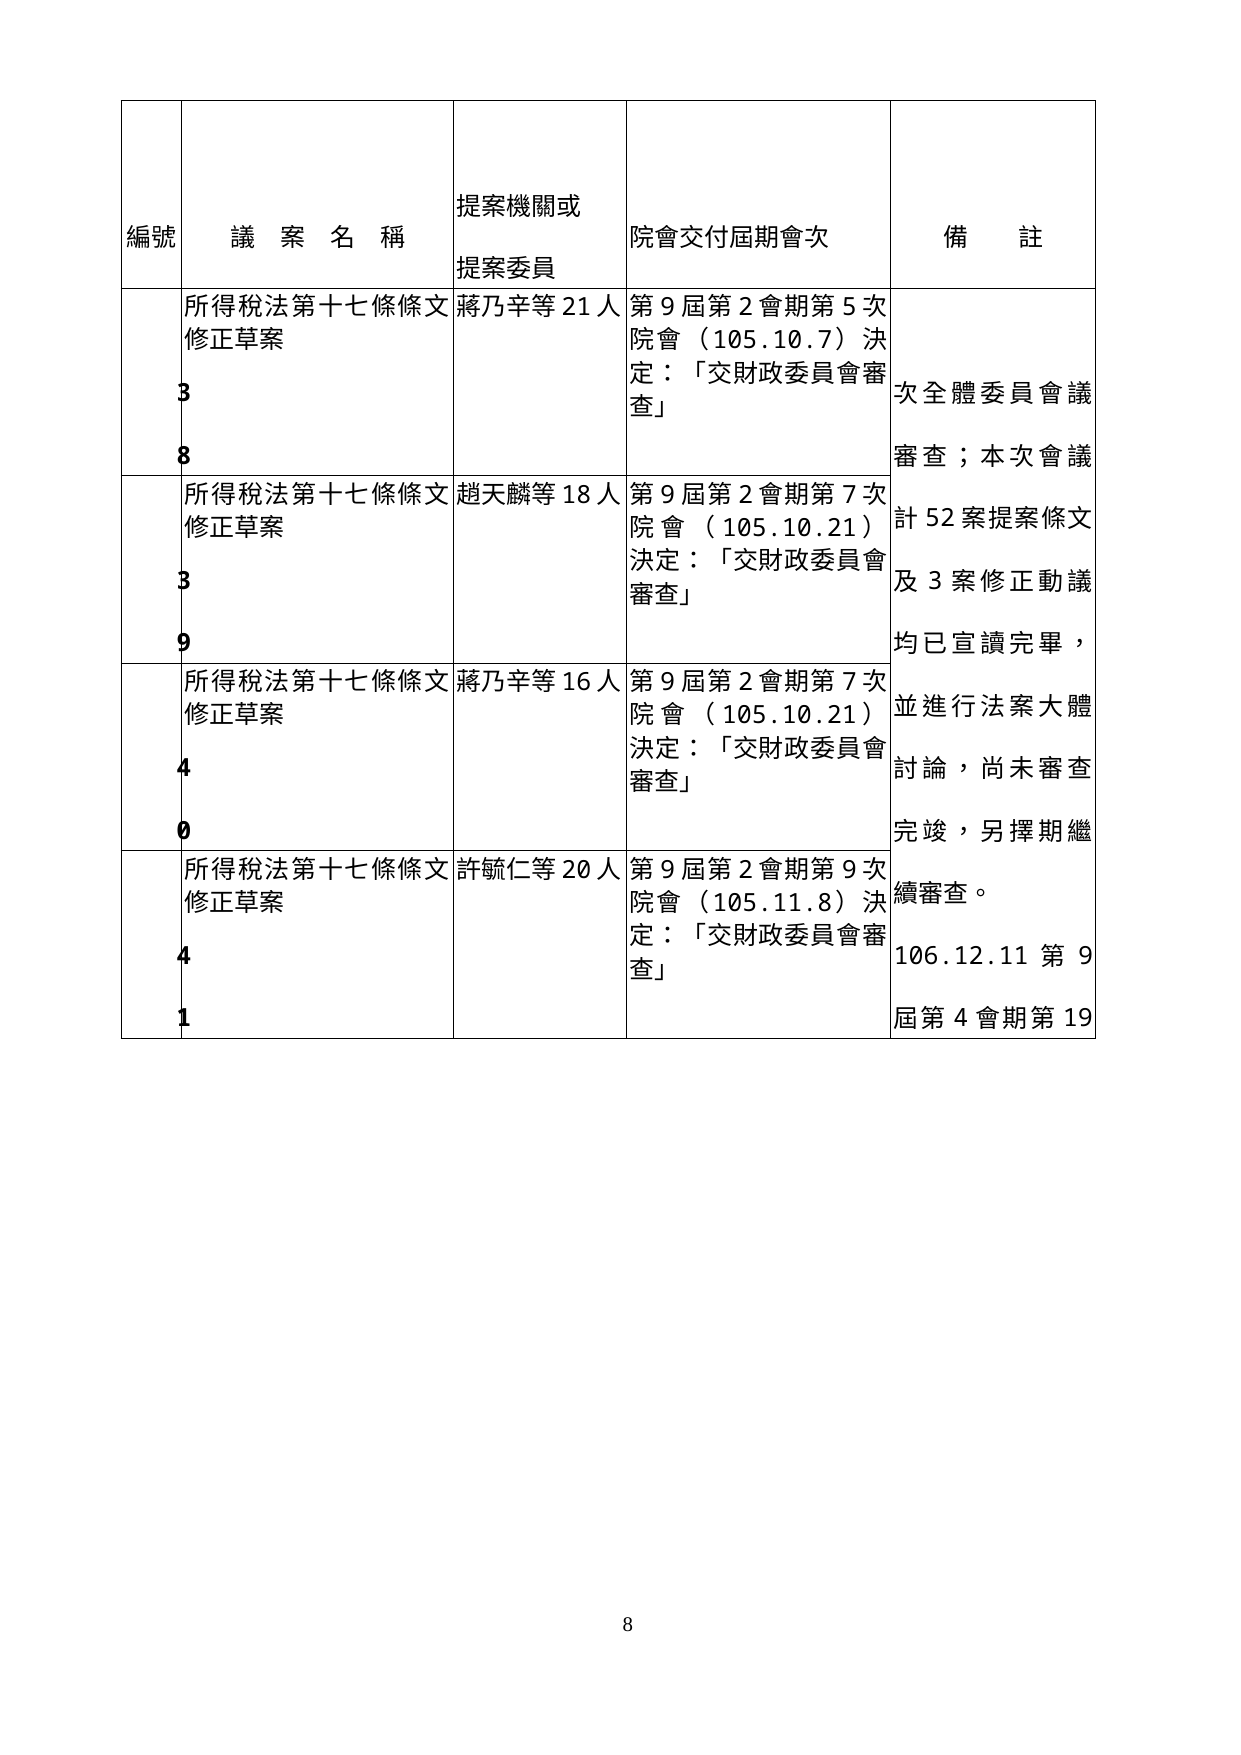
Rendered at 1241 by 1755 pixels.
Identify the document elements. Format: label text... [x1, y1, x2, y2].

table_cell 蔣乃辛等21人 [454, 289, 626, 475]
table_cell 所得稅法第十七條條文修正草案 [182, 476, 453, 663]
table_cell [122, 289, 181, 475]
table_cell 所得稅法第十七條條文修正草案 [182, 289, 453, 475]
table_header 院會交付屆期會次 [627, 101, 890, 288]
table_cell 趙天麟等18人 [454, 476, 626, 663]
table_cell 第9屆第2會期第9次院會（105.11.8）決定：「交財政委員會審查」 [627, 851, 890, 1038]
table_cell 次全體委員會議審查；本次會議計52案提案條文及3案修正動議均已宣讀完畢，並進行法案大體討論，尚未審查完竣，另擇期繼續審查。 106.12.11第9屆第4會期第19 [891, 289, 1095, 1038]
table_cell 所得稅法第十七條條文修正草案 [182, 664, 453, 850]
table_cell 第9屆第2會期第5次院會（105.10.7）決定：「交財政委員會審查」 [627, 289, 890, 475]
table_cell [122, 851, 181, 1038]
table_cell 第9屆第2會期第7次院會（105.10.21）決定：「交財政委員會審查」 [627, 664, 890, 850]
table_header 編號 [122, 101, 181, 288]
table_cell 所得稅法第十七條條文修正草案 [182, 851, 453, 1038]
table_cell 許毓仁等20人 [454, 851, 626, 1038]
table_header 提案機關或 提案委員 [454, 101, 626, 288]
table_header 議 案 名 稱 [182, 101, 453, 288]
table_cell 蔣乃辛等16人 [454, 664, 626, 850]
table_header 備 註 [891, 101, 1095, 288]
table_cell 第9屆第2會期第7次院會（105.10.21）決定：「交財政委員會審查」 [627, 476, 890, 663]
table_cell [122, 476, 181, 663]
table_cell [122, 664, 181, 850]
